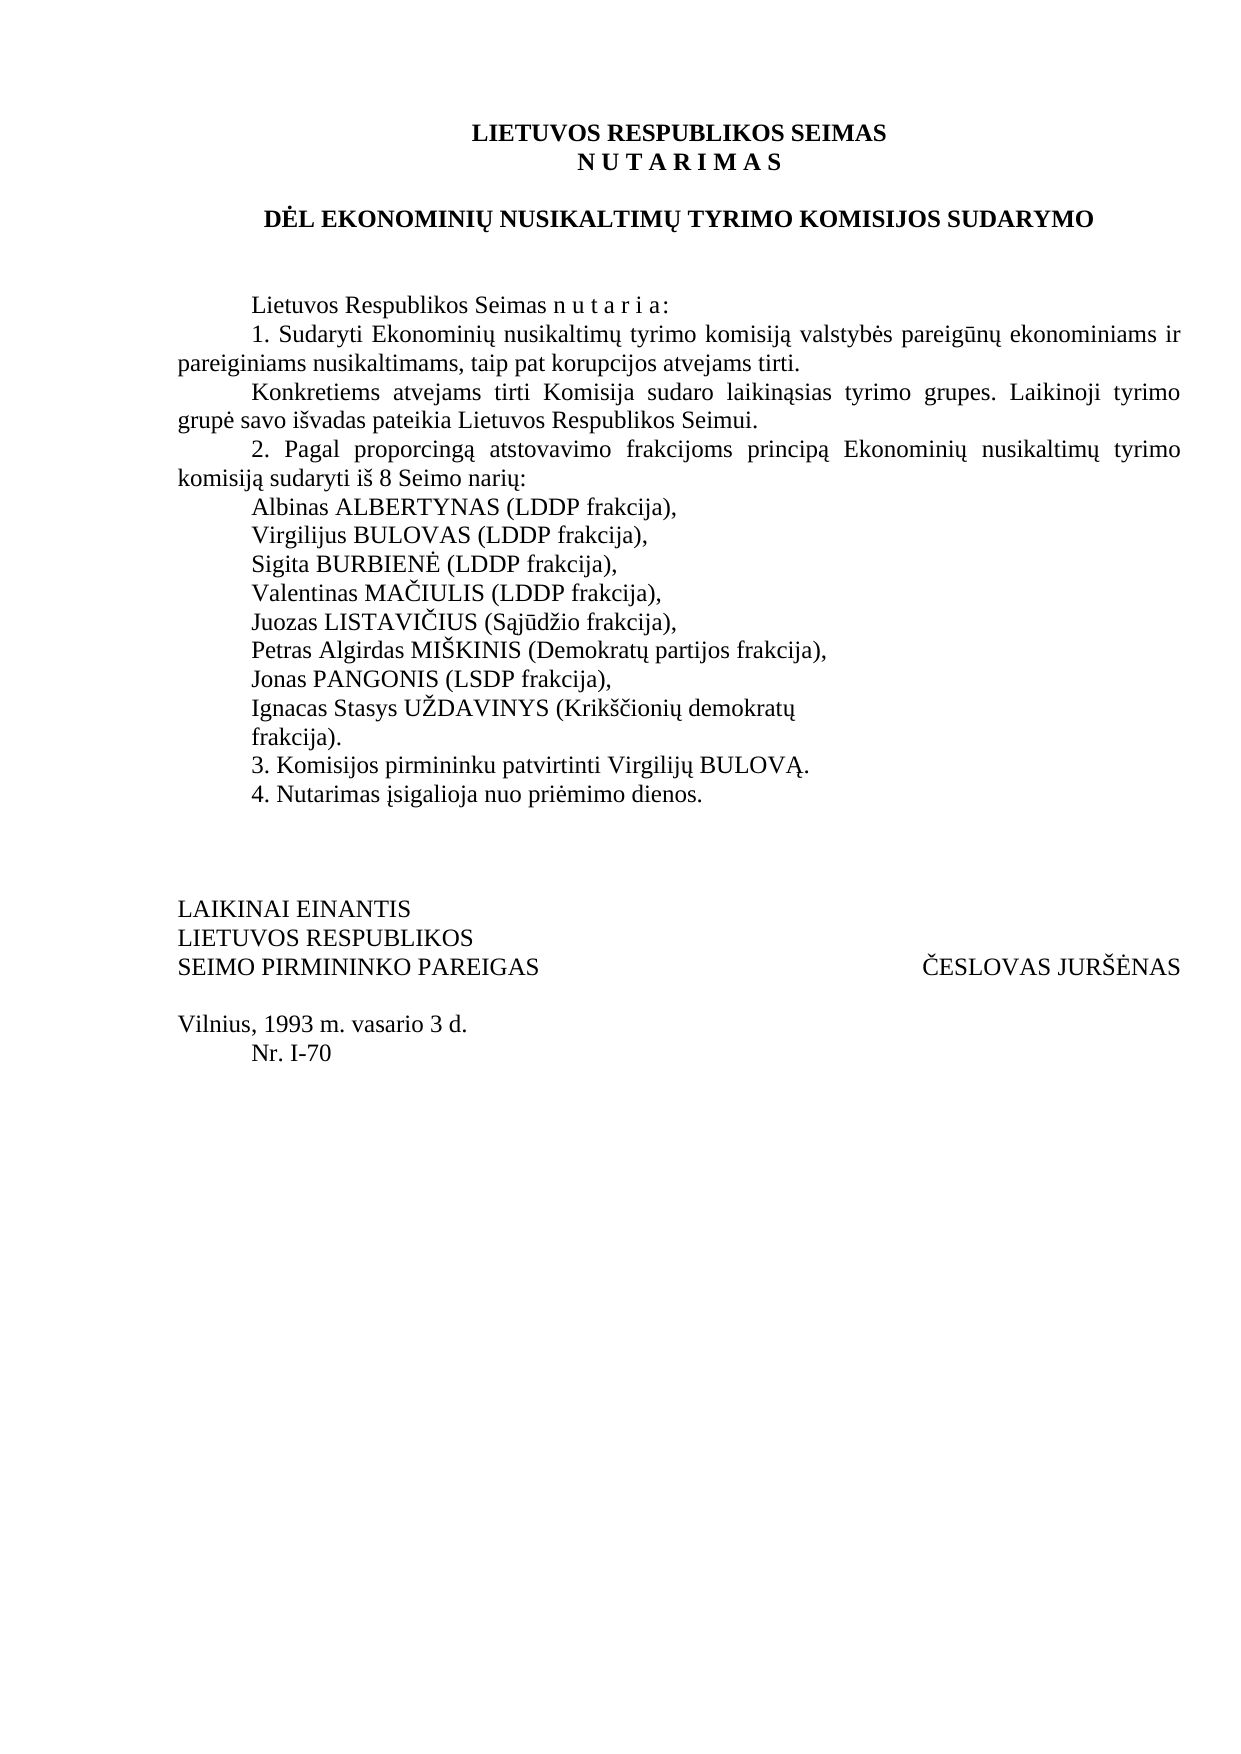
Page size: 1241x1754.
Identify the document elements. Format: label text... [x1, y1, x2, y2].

text frakcija). [177, 722, 1181, 751]
text Juozas LISTAVIČIUS (Sąjūdžio frakcija), [177, 607, 1181, 636]
text 4. Nutarimas įsigalioja nuo priėmimo dienos. [177, 779, 1181, 808]
text Lietuvos Respublikos Seimas nutaria: [177, 291, 1181, 319]
text LAIKINAI EINANTIS [177, 894, 1181, 923]
text Vilnius, 1993 m. vasario 3 d. [177, 1009, 1181, 1038]
text N U T A R I M A S [177, 147, 1181, 176]
text Nr. I-70 [177, 1038, 1181, 1067]
text Petras Algirdas MIŠKINIS (Demokratų partijos frakcija), [177, 636, 1181, 664]
text SEIMO PIRMININKO PAREIGAS ČESLOVAS JURŠĖNAS [177, 952, 1181, 981]
text Virgilijus BULOVAS (LDDP frakcija), [177, 521, 1181, 549]
text DĖL EKONOMINIŲ NUSIKALTIMŲ TYRIMO KOMISIJOS SUDARYMO [177, 204, 1181, 233]
text 3. Komisijos pirmininku patvirtinti Virgilijų BULOVĄ. [177, 751, 1181, 779]
text Jonas PANGONIS (LSDP frakcija), [177, 664, 1181, 693]
text 2. Pagal proporcingą atstovavimo frakcijoms principą Ekonominių nusikaltimų tyrimo komisiją sudaryti iš 8 Seimo narių: [177, 434, 1181, 492]
text Ignacas Stasys UŽDAVINYS (Krikščionių demokratų [177, 693, 1181, 722]
text Sigita BURBIENĖ (LDDP frakcija), [177, 549, 1181, 578]
text Albinas ALBERTYNAS (LDDP frakcija), [177, 492, 1181, 521]
text 1. Sudaryti Ekonominių nusikaltimų tyrimo komisiją valstybės pareigūnų ekonominiams ir pareiginiams nusikaltimams, taip pat korupcijos atvejams tirti. [177, 319, 1181, 377]
text LIETUVOS RESPUBLIKOS [177, 923, 1181, 952]
text Konkretiems atvejams tirti Komisija sudaro laikinąsias tyrimo grupes. Laikinoji tyrimo grupė savo išvadas pateikia Lietuvos Respublikos Seimui. [177, 377, 1181, 434]
text LIETUVOS RESPUBLIKOS SEIMAS [177, 118, 1181, 147]
text Valentinas MAČIULIS (LDDP frakcija), [177, 578, 1181, 607]
